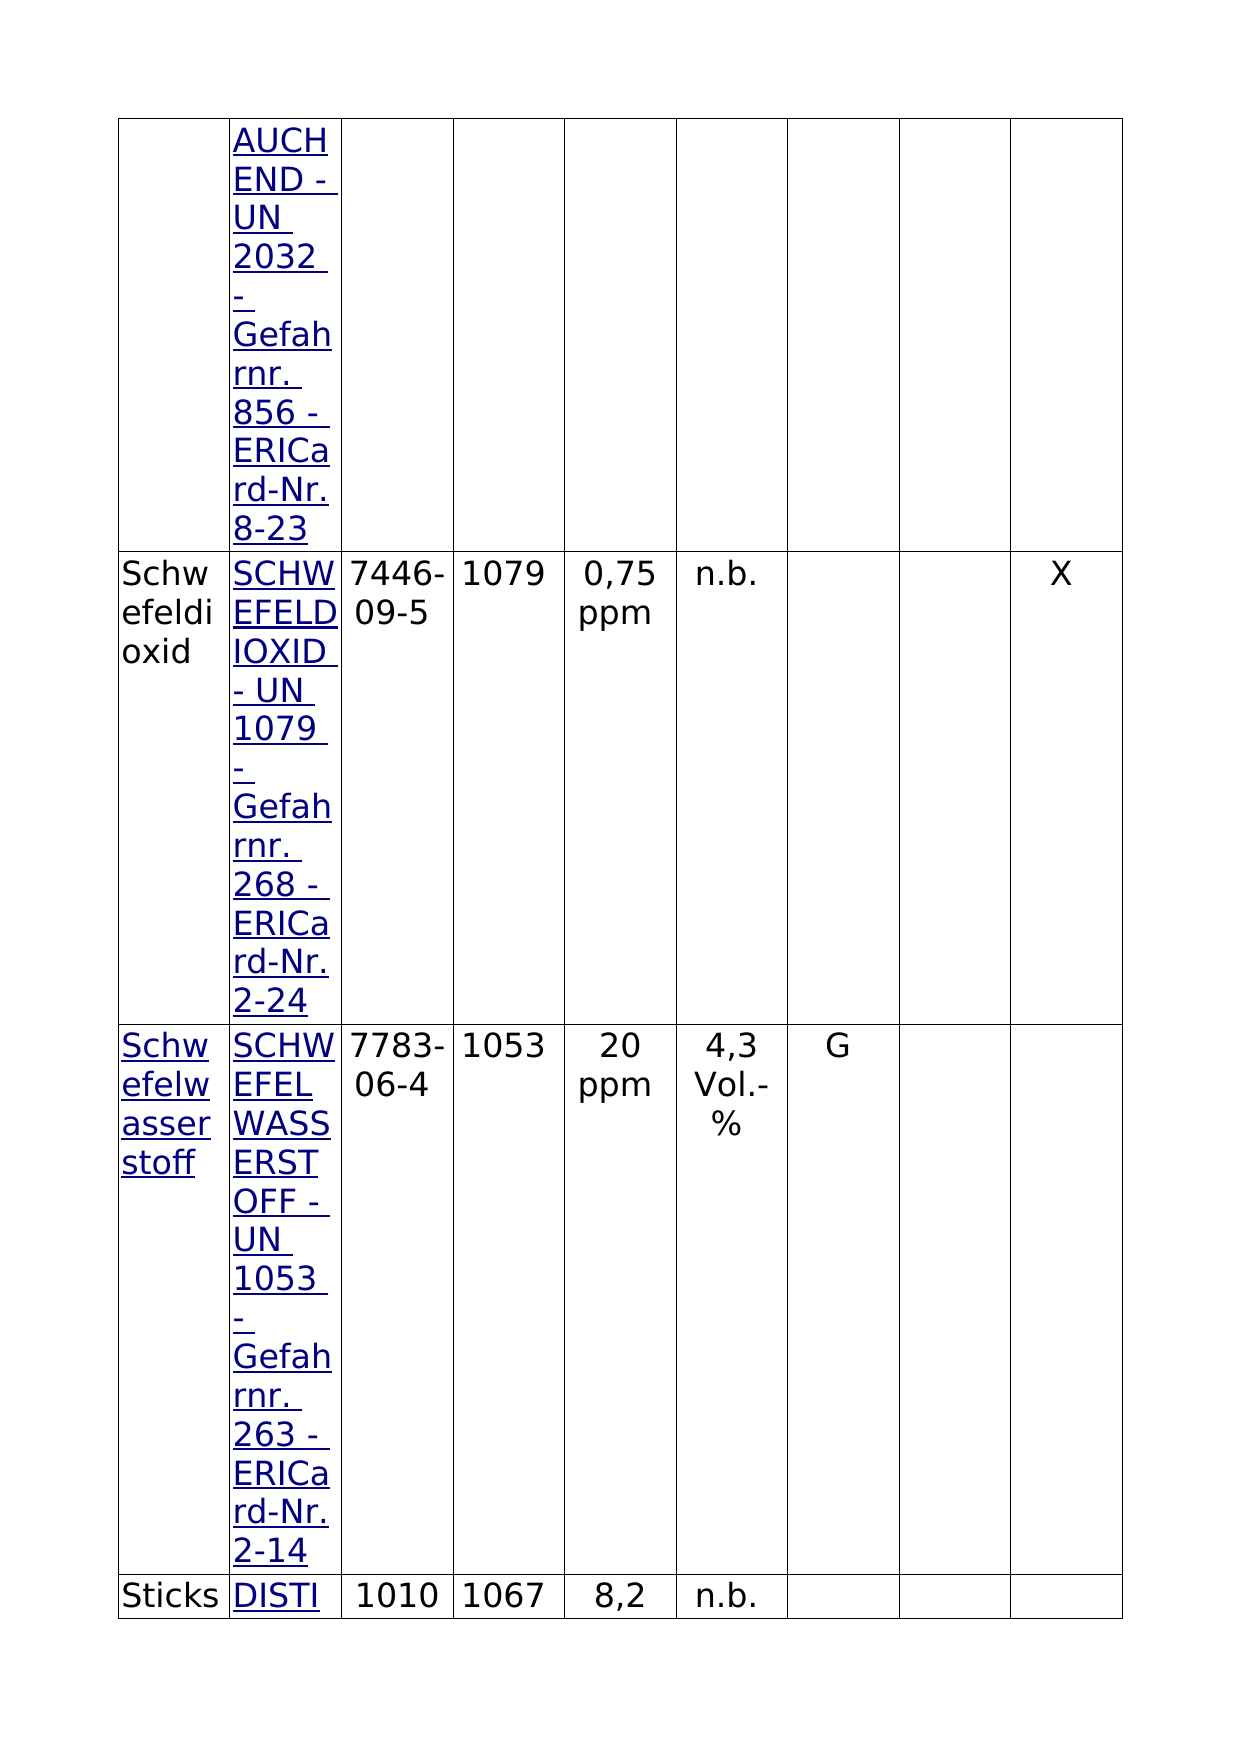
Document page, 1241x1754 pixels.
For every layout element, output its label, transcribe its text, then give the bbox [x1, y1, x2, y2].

table_cell DISTI [230, 1575, 341, 1618]
table_cell [788, 1575, 899, 1618]
table_cell [900, 1025, 1010, 1573]
table_cell n.b. [677, 1575, 787, 1618]
table_cell 8,2 [565, 1575, 676, 1618]
table_cell 7446-09-5 [342, 552, 453, 1024]
table_cell [900, 552, 1010, 1024]
table_cell [788, 552, 899, 1024]
table_cell [454, 119, 564, 551]
table_cell 1067 [454, 1575, 564, 1618]
table_cell Schwefelwasserstoff [119, 1025, 229, 1573]
table_cell SCHWEFELWASSERSTOFF - UN 1053 - Gefahrnr. 263 - ERICard-Nr. 2-14 [230, 1025, 341, 1573]
table_cell [677, 119, 787, 551]
table_cell 1079 [454, 552, 564, 1024]
table_cell SCHWEFELDIOXID - UN 1079 - Gefahrnr. 268 - ERICard-Nr. 2-24 [230, 552, 341, 1024]
table_cell [1011, 119, 1122, 551]
table_cell [119, 119, 229, 551]
table_cell [1011, 1575, 1122, 1618]
table_cell Schwefeldioxid [119, 552, 229, 1024]
table_cell [1011, 1025, 1122, 1573]
table_cell [565, 119, 676, 551]
table_cell 1010 [342, 1575, 453, 1618]
table_cell 1053 [454, 1025, 564, 1573]
table_cell [342, 119, 453, 551]
table_cell G [788, 1025, 899, 1573]
table_cell X [1011, 552, 1122, 1024]
table_cell 4,3 Vol.-% [677, 1025, 787, 1573]
table_cell [788, 119, 899, 551]
table_cell AUCHEND - UN 2032 - Gefahrnr. 856 - ERICard-Nr. 8-23 [230, 119, 341, 551]
table_cell [900, 1575, 1010, 1618]
table_cell 7783-06-4 [342, 1025, 453, 1573]
table_cell n.b. [677, 552, 787, 1024]
table_cell [900, 119, 1010, 551]
table_cell Sticks [119, 1575, 229, 1618]
table_cell 0,75 ppm [565, 552, 676, 1024]
table_cell 20 ppm [565, 1025, 676, 1573]
